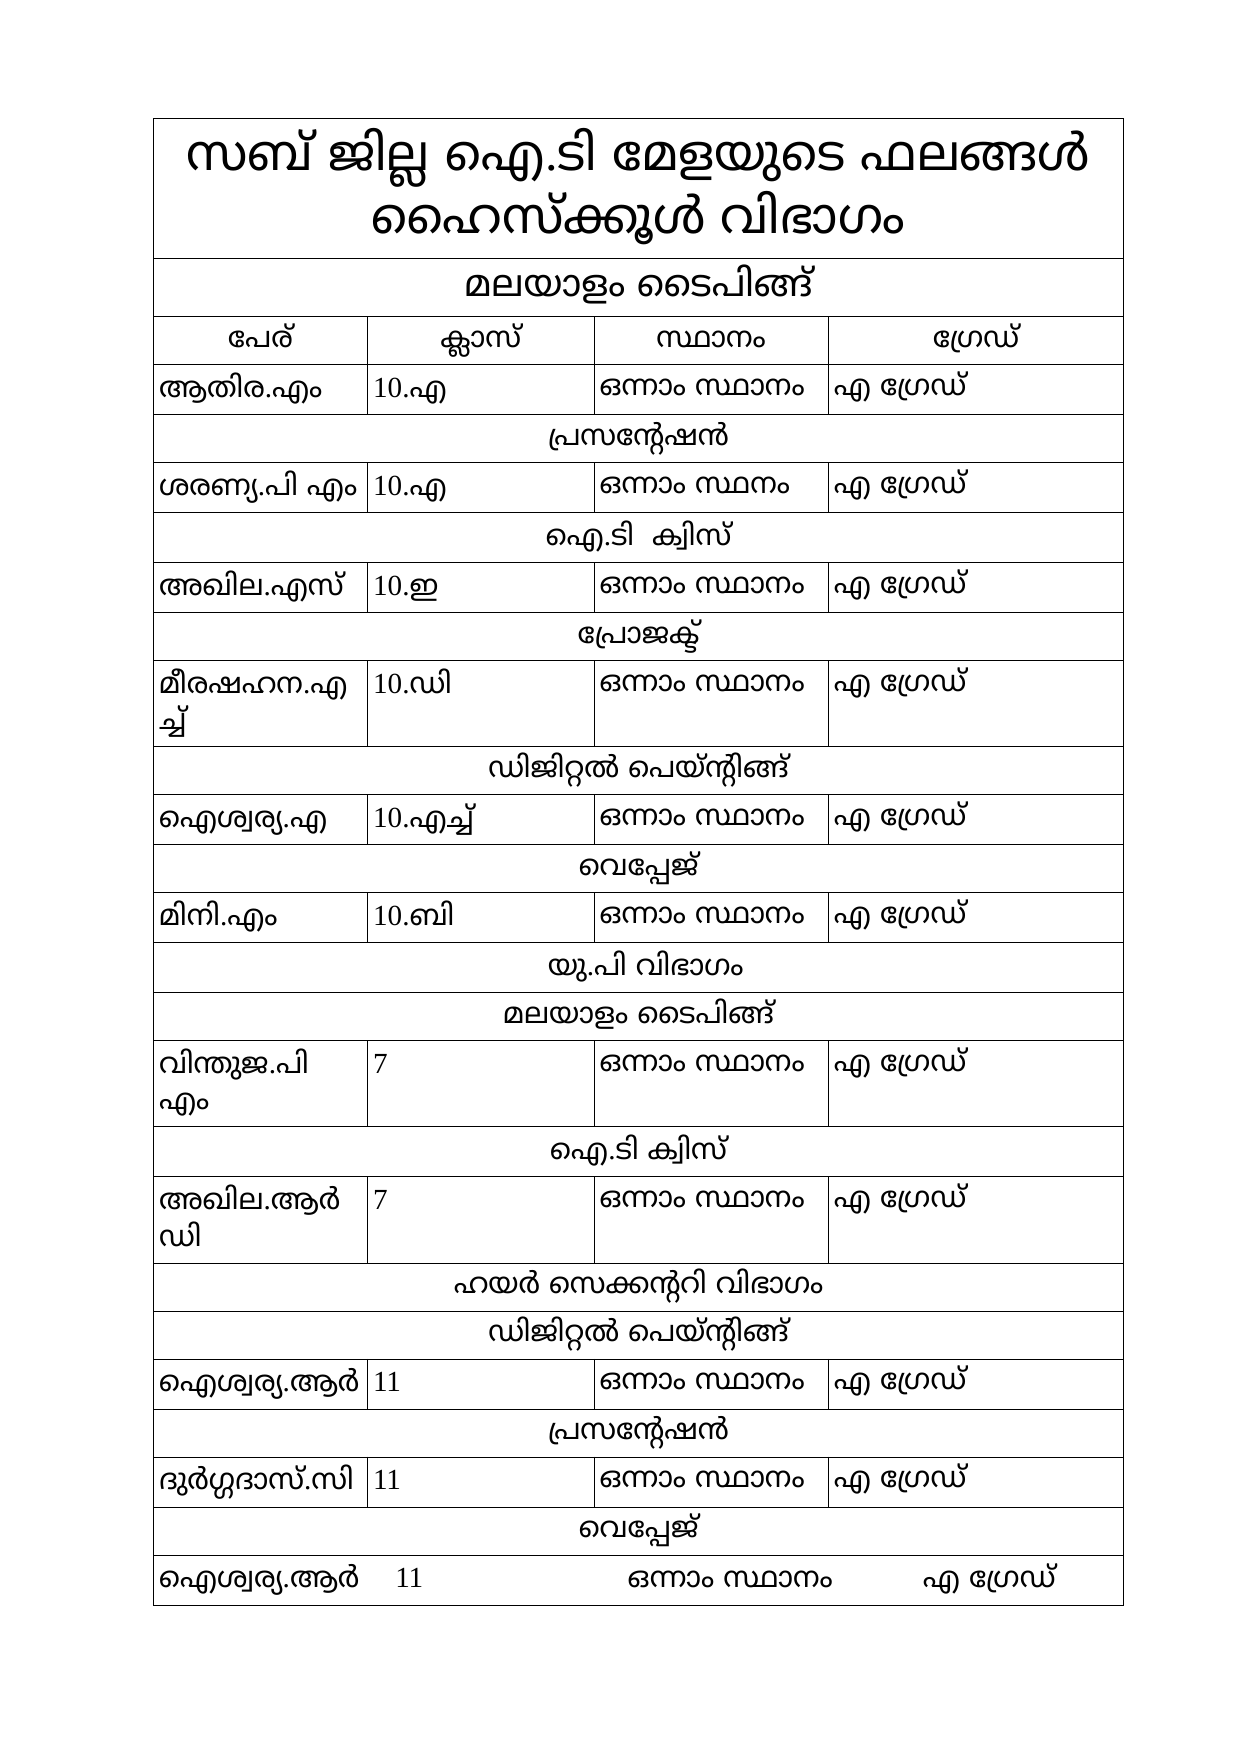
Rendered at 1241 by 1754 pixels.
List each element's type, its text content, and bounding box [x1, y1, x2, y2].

table_cell ഐശ്വര്യ.എ [154, 795, 367, 844]
table_cell ഒന്നാം സ്ഥാനം [595, 1041, 828, 1126]
table_cell ദുര്‍ഗ്ഗദാസ്.സി [154, 1458, 367, 1507]
table_cell പ്രസന്റേഷന്‍ [154, 415, 1123, 462]
table_cell ഒന്നാം സ്ഥാനം [595, 1360, 828, 1409]
table_cell എ ഗ്രേഡ് [829, 1360, 1123, 1409]
table_cell എ ഗ്രേഡ് [829, 563, 1123, 612]
table_cell പ്രോജക്ട് [154, 613, 1123, 660]
table_cell എ ഗ്രേഡ് [829, 463, 1123, 512]
table_cell ഒന്നാം സ്ഥനം [595, 463, 828, 512]
table_cell എ ഗ്രേഡ് [829, 1177, 1123, 1263]
table_cell പേര് [154, 317, 367, 364]
table_cell ഒന്നാം സ്ഥാനം [595, 563, 828, 612]
table_cell അഖില.ആര്‍ ഡി [154, 1177, 367, 1263]
table_cell ഐശ്വര്യ.ആര്‍ 11 ഒന്നാം സ്ഥാനം എ ഗ്രേഡ് [154, 1556, 1123, 1604]
table_cell മീരഷഹന.എച്ച് [154, 661, 367, 746]
table_cell ഐ.ടി ക്വിസ് [154, 1127, 1123, 1176]
table_cell ഒന്നാം സ്ഥാനം [595, 1177, 828, 1263]
table_cell 11 [368, 1458, 594, 1507]
table_cell 10.എ [368, 463, 594, 512]
table_cell ശരണ്യ.പി എം [154, 463, 367, 512]
table_cell ഒന്നാം സ്ഥാനം [595, 365, 828, 414]
table_cell പ്രസന്റേഷന്‍ [154, 1410, 1123, 1457]
table_cell എ ഗ്രേഡ് [829, 365, 1123, 414]
table_cell എ ഗ്രേഡ് [829, 1458, 1123, 1507]
table_cell എ ഗ്രേഡ് [829, 893, 1123, 942]
table_cell സ്ഥാനം [595, 317, 828, 364]
table_cell 10.ഇ [368, 563, 594, 612]
table_cell എ ഗ്രേഡ് [829, 661, 1123, 746]
table_cell 7 [368, 1041, 594, 1126]
table_cell എ ഗ്രേഡ് [829, 795, 1123, 844]
table_cell 10.ബി [368, 893, 594, 942]
table_cell 10.എ [368, 365, 594, 414]
table_cell ആതിര.എം [154, 365, 367, 414]
table_header സബ് ജില്ല ഐ.ടി മേളയുടെ ഫലങ്ങള്‍ ഹൈസ്ക്കൂള്‍ വിഭാഗം [154, 119, 1123, 258]
table_cell ഗ്രേഡ് [829, 317, 1123, 364]
table_cell ഹയര്‍ സെക്കന്ററി വിഭാഗം [154, 1264, 1123, 1311]
table_cell ഒന്നാം സ്ഥാനം [595, 893, 828, 942]
table_cell ഒന്നാം സ്ഥാനം [595, 1458, 828, 1507]
table_cell ഡിജിറ്റല്‍ പെയ്ന്റിങ്ങ് [154, 747, 1123, 794]
table_cell ക്ലാസ് [368, 317, 594, 364]
table_cell ഐശ്വര്യ.ആര്‍ [154, 1360, 367, 1409]
table_cell മിനി.എം [154, 893, 367, 942]
table_cell മലയാളം ടൈപിങ്ങ് [154, 993, 1123, 1040]
table_cell വെപ്പേജ് [154, 845, 1123, 892]
table_cell മലയാളം ടൈപിങ്ങ് [154, 259, 1123, 316]
table_cell 11 [368, 1360, 594, 1409]
table_cell ഒന്നാം സ്ഥാനം [595, 795, 828, 844]
table_cell എ ഗ്രേഡ് [829, 1041, 1123, 1126]
table_cell അഖില.എസ് [154, 563, 367, 612]
table_cell ഐ.ടി ക്വിസ് [154, 513, 1123, 562]
table_cell വിന്തുജ.പി എം [154, 1041, 367, 1126]
table_cell 10.എച്ച് [368, 795, 594, 844]
table_cell ഡിജിറ്റല്‍ പെയ്ന്റിങ്ങ് [154, 1312, 1123, 1359]
table_cell 7 [368, 1177, 594, 1263]
table_cell വെപ്പേജ് [154, 1508, 1123, 1554]
table_cell ഒന്നാം സ്ഥാനം [595, 661, 828, 746]
table_cell 10.ഡി [368, 661, 594, 746]
table_cell യു.പി വിഭാഗം [154, 943, 1123, 992]
